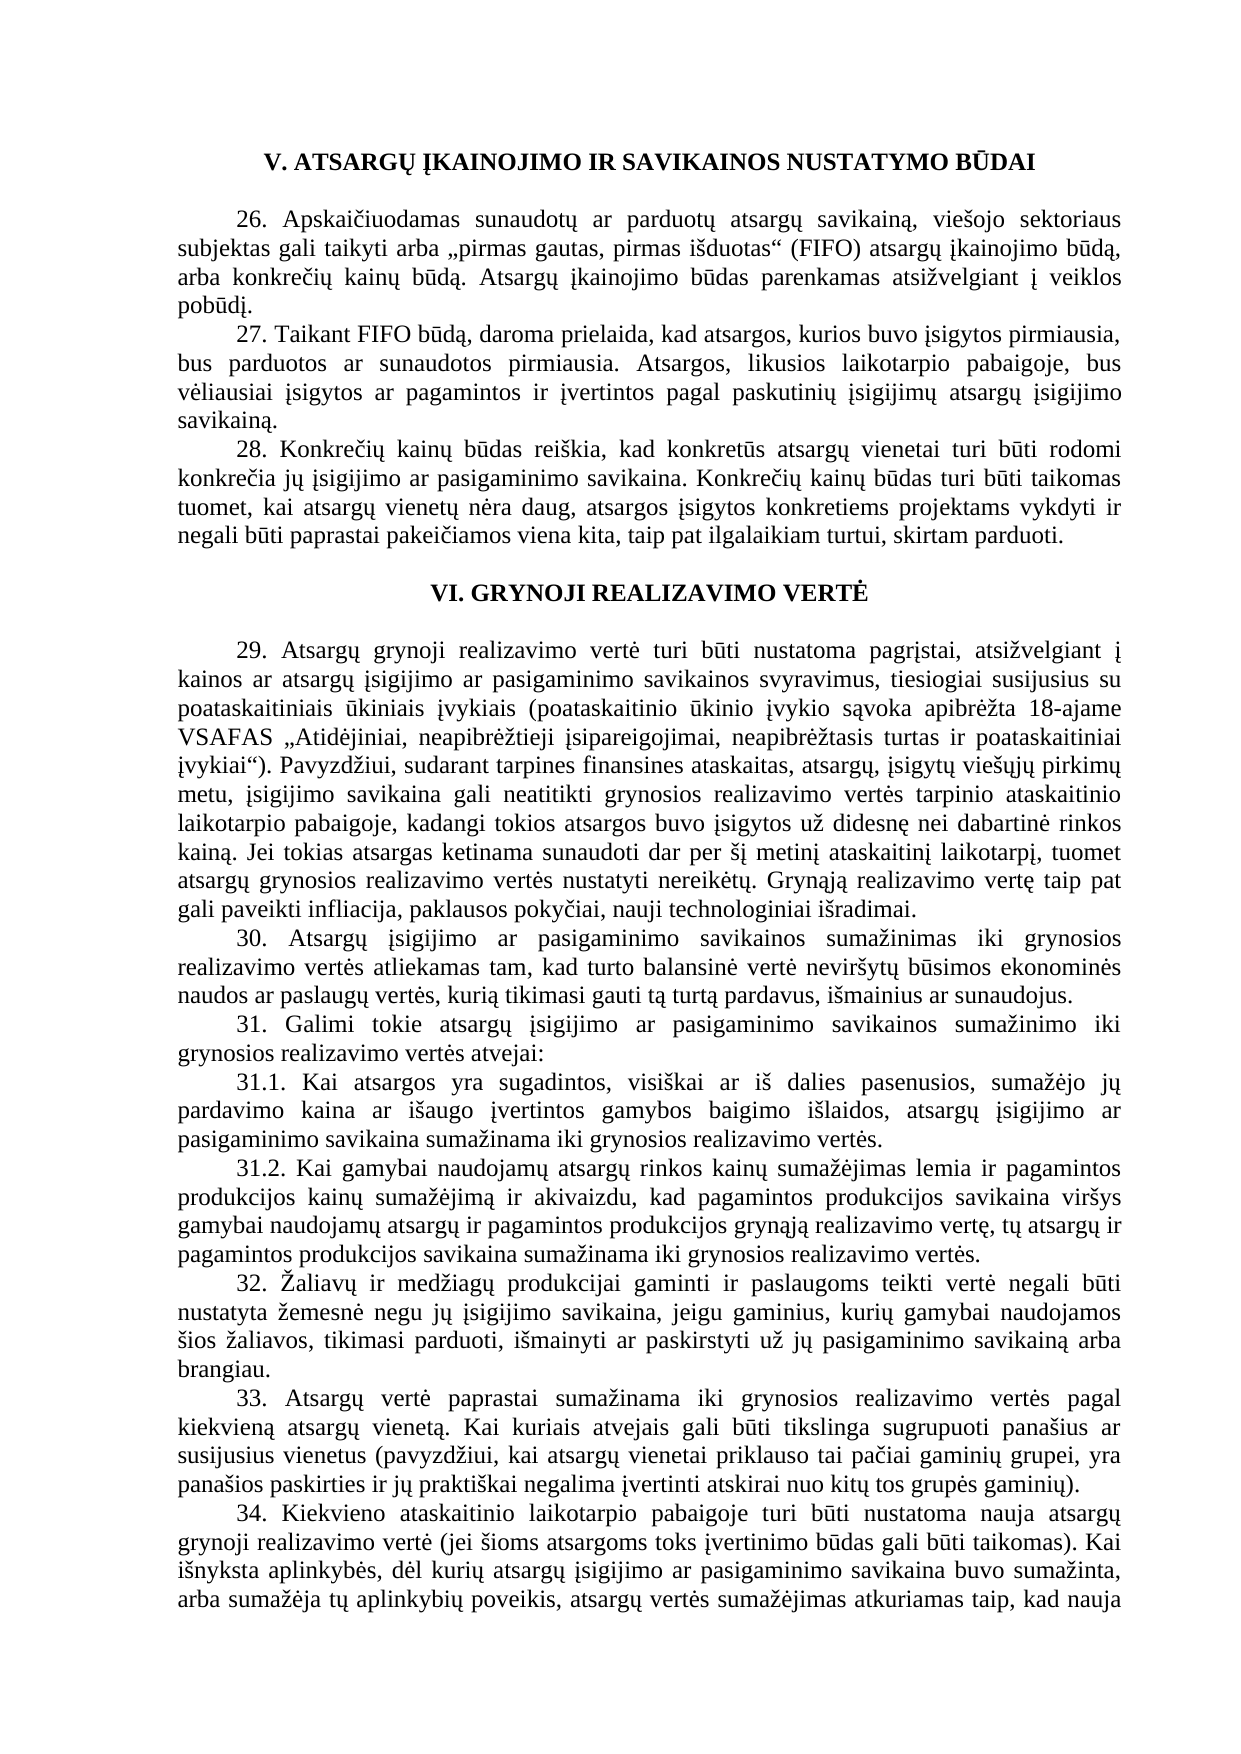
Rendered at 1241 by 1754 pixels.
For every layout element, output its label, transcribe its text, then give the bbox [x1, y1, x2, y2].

text VI. Grynoji realizavimo vertė [177, 578, 1122, 607]
text 33. Atsargų vertė paprastai sumažinama iki grynosios realizavimo vertės pagal kiekvieną atsargų vienetą. Kai kuriais atvejais gali būti tikslinga sugrupuoti panašius ar susijusius vienetus (pavyzdžiui, kai atsargų vienetai priklauso tai pačiai gaminių grupei, yra panašios paskirties ir jų praktiškai negalima įvertinti atskirai nuo kitų tos grupės gaminių). [177, 1383, 1122, 1498]
text 32. Žaliavų ir medžiagų produkcijai gaminti ir paslaugoms teikti vertė negali būti nustatyta žemesnė negu jų įsigijimo savikaina, jeigu gaminius, kurių gamybai naudojamos šios žaliavos, tikimasi parduoti, išmainyti ar paskirstyti už jų pasigaminimo savikainą arba brangiau. [177, 1268, 1122, 1383]
text 26. Apskaičiuodamas sunaudotų ar parduotų atsargų savikainą, viešojo sektoriaus subjektas gali taikyti arba „pirmas gautas, pirmas išduotas“ (FIFO) atsargų įkainojimo būdą, arba konkrečių kainų būdą. Atsargų įkainojimo būdas parenkamas atsižvelgiant į veiklos pobūdį. [177, 204, 1122, 319]
text V. Atsargų įkainojimo ir savikainos nustatymo būdai [177, 147, 1122, 176]
text 30. Atsargų įsigijimo ar pasigaminimo savikainos sumažinimas iki grynosios realizavimo vertės atliekamas tam, kad turto balansinė vertė neviršytų būsimos ekonominės naudos ar paslaugų vertės, kurią tikimasi gauti tą turtą pardavus, išmainius ar sunaudojus. [177, 923, 1122, 1009]
text 28. Konkrečių kainų būdas reiškia, kad konkretūs atsargų vienetai turi būti rodomi konkrečia jų įsigijimo ar pasigaminimo savikaina. Konkrečių kainų būdas turi būti taikomas tuomet, kai atsargų vienetų nėra daug, atsargos įsigytos konkretiems projektams vykdyti ir negali būti paprastai pakeičiamos viena kita, taip pat ilgalaikiam turtui, skirtam parduoti. [177, 434, 1122, 549]
text 34. Kiekvieno ataskaitinio laikotarpio pabaigoje turi būti nustatoma nauja atsargų grynoji realizavimo vertė (jei šioms atsargoms toks įvertinimo būdas gali būti taikomas). Kai išnyksta aplinkybės, dėl kurių atsargų įsigijimo ar pasigaminimo savikaina buvo sumažinta, arba sumažėja tų aplinkybių poveikis, atsargų vertės sumažėjimas atkuriamas taip, kad nauja [177, 1498, 1122, 1613]
text 29. Atsargų grynoji realizavimo vertė turi būti nustatoma pagrįstai, atsižvelgiant į kainos ar atsargų įsigijimo ar pasigaminimo savikainos svyravimus, tiesiogiai susijusius su poataskaitiniais ūkiniais įvykiais (poataskaitinio ūkinio įvykio sąvoka apibrėžta 18-ajame VSAFAS „Atidėjiniai, neapibrėžtieji įsipareigojimai, neapibrėžtasis turtas ir poataskaitiniai įvykiai“). Pavyzdžiui, sudarant tarpines finansines ataskaitas, atsargų, įsigytų viešųjų pirkimų metu, įsigijimo savikaina gali neatitikti grynosios realizavimo vertės tarpinio ataskaitinio laikotarpio pabaigoje, kadangi tokios atsargos buvo įsigytos už didesnę nei dabartinė rinkos kainą. Jei tokias atsargas ketinama sunaudoti dar per šį metinį ataskaitinį laikotarpį, tuomet atsargų grynosios realizavimo vertės nustatyti nereikėtų. Grynąją realizavimo vertę taip pat gali paveikti infliacija, paklausos pokyčiai, nauji technologiniai išradimai. [177, 636, 1122, 923]
text 31.1. Kai atsargos yra sugadintos, visiškai ar iš dalies pasenusios, sumažėjo jų pardavimo kaina ar išaugo įvertintos gamybos baigimo išlaidos, atsargų įsigijimo ar pasigaminimo savikaina sumažinama iki grynosios realizavimo vertės. [177, 1067, 1122, 1153]
text 31.2. Kai gamybai naudojamų atsargų rinkos kainų sumažėjimas lemia ir pagamintos produkcijos kainų sumažėjimą ir akivaizdu, kad pagamintos produkcijos savikaina viršys gamybai naudojamų atsargų ir pagamintos produkcijos grynąją realizavimo vertę, tų atsargų ir pagamintos produkcijos savikaina sumažinama iki grynosios realizavimo vertės. [177, 1153, 1122, 1268]
text 31. Galimi tokie atsargų įsigijimo ar pasigaminimo savikainos sumažinimo iki grynosios realizavimo vertės atvejai: [177, 1009, 1122, 1067]
text 27. Taikant FIFO būdą, daroma prielaida, kad atsargos, kurios buvo įsigytos pirmiausia, bus parduotos ar sunaudotos pirmiausia. Atsargos, likusios laikotarpio pabaigoje, bus vėliausiai įsigytos ar pagamintos ir įvertintos pagal paskutinių įsigijimų atsargų įsigijimo savikainą. [177, 319, 1122, 434]
